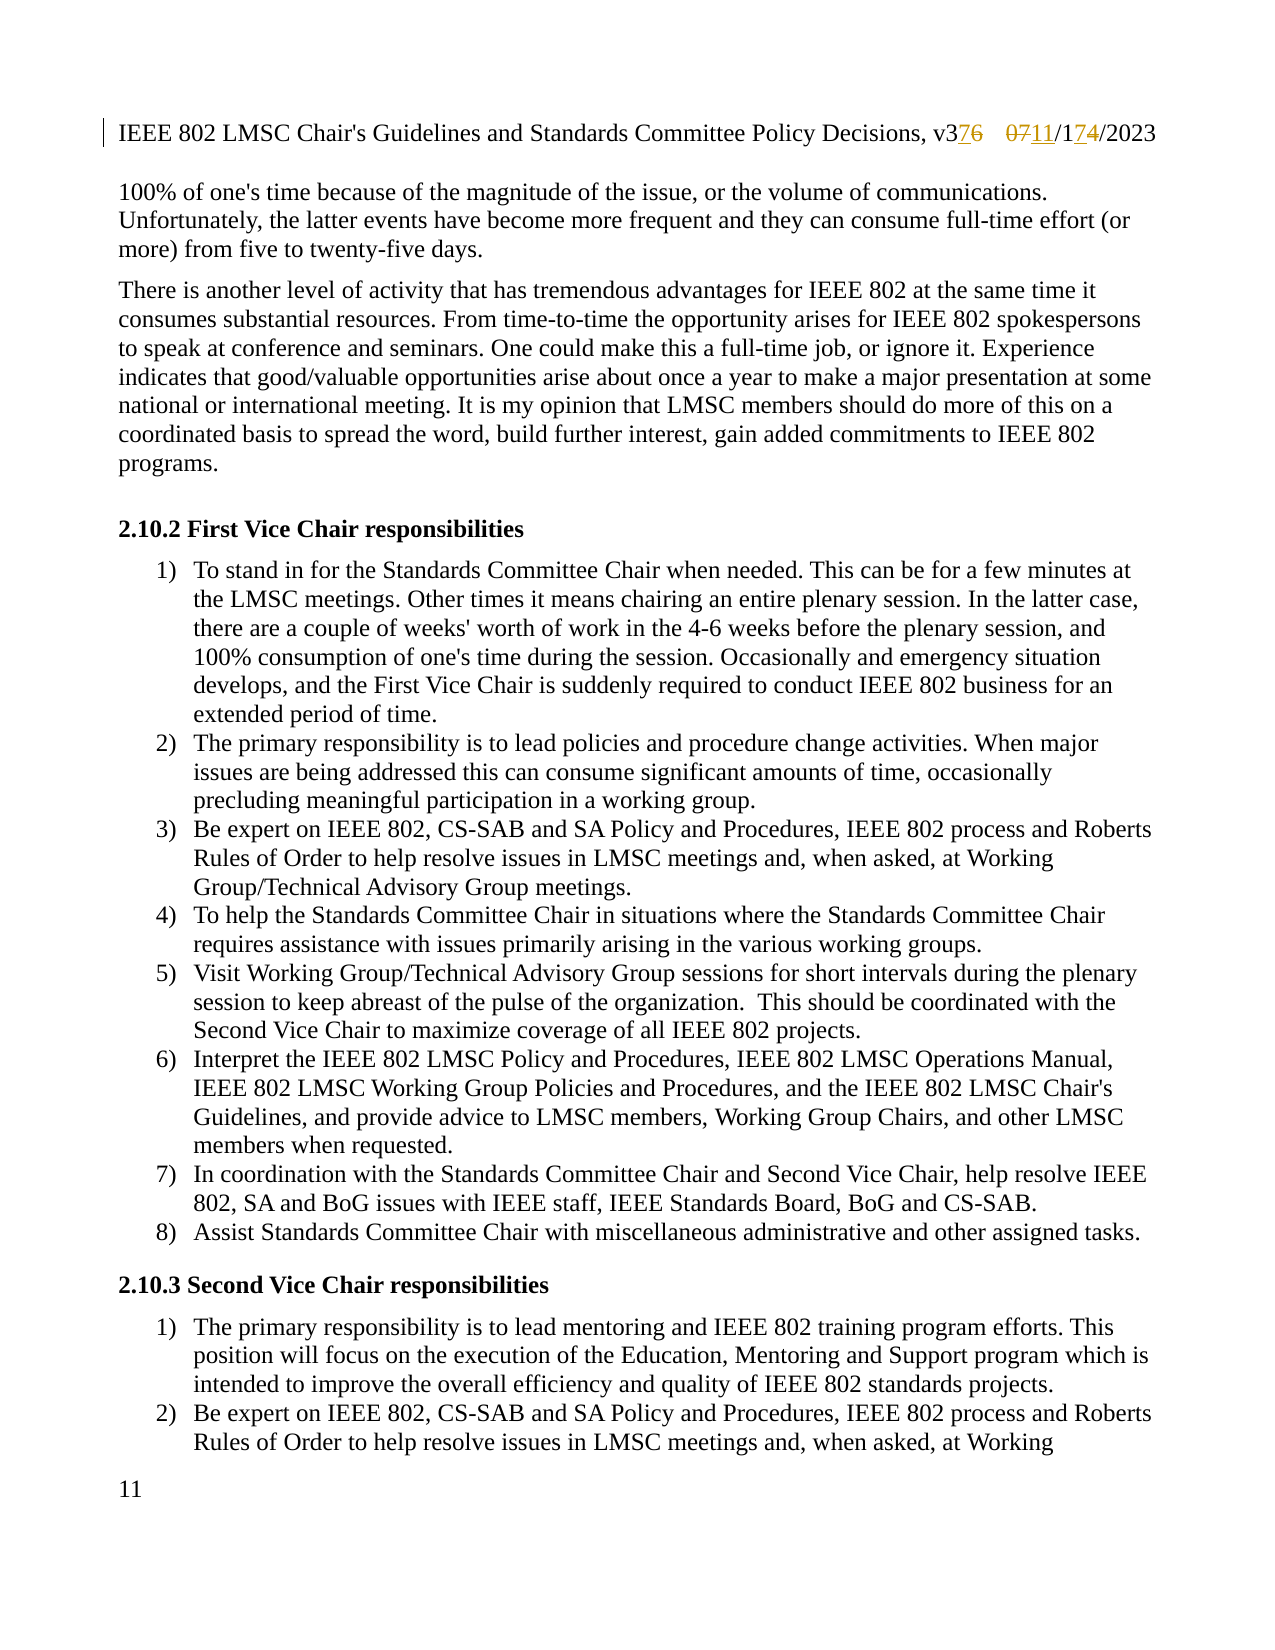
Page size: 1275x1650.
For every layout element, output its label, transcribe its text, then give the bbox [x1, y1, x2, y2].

list To help the Standards Committee Chair in situations where the Standards Committee Chair requires assistance with issues primarily arising in the various working groups. [156, 901, 1157, 958]
list To stand in for the Standards Committee Chair when needed. This can be for a few minutes at the LMSC meetings. Other times it means chairing an entire plenary session. In the latter case, there are a couple of weeks' worth of work in the 4-6 weeks before the plenary session, and 100% consumption of one's time during the session. Occasionally and emergency situation develops, and the First Vice Chair is suddenly required to conduct IEEE 802 business for an extended period of time. [156, 556, 1157, 728]
subtitle First Vice Chair responsibilities [118, 514, 1157, 543]
list Assist Standards Committee Chair with miscellaneous administrative and other assigned tasks. [156, 1217, 1157, 1246]
list Be expert on IEEE 802, CS-SAB and SA Policy and Procedures, IEEE 802 process and Roberts Rules of Order to help resolve issues in LMSC meetings and, when asked, at Working Group/Technical Advisory Group meetings. [156, 814, 1157, 901]
list The primary responsibility is to lead policies and procedure change activities. When major issues are being addressed this can consume significant amounts of time, occasionally precluding meaningful participation in a working group. [156, 728, 1157, 814]
list The primary responsibility is to lead mentoring and IEEE 802 training program efforts. This position will focus on the execution of the Education, Mentoring and Support program which is intended to improve the overall efficiency and quality of IEEE 802 standards projects. [156, 1312, 1157, 1398]
list In coordination with the Standards Committee Chair and Second Vice Chair, help resolve IEEE 802, SA and BoG issues with IEEE staff, IEEE Standards Board, BoG and CS-SAB. [156, 1159, 1157, 1217]
list Interpret the IEEE 802 LMSC Policy and Procedures, IEEE 802 LMSC Operations Manual, IEEE 802 LMSC Working Group Policies and Procedures, and the IEEE 802 LMSC Chair's Guidelines, and provide advice to LMSC members, Working Group Chairs, and other LMSC members when requested. [156, 1044, 1157, 1159]
subtitle Second Vice Chair responsibilities [118, 1271, 1157, 1299]
list Visit Working Group/Technical Advisory Group sessions for short intervals during the plenary session to keep abreast of the pulse of the organization. This should be coordinated with the Second Vice Chair to maximize coverage of all IEEE 802 projects. [156, 958, 1157, 1044]
text There is another level of activity that has tremendous advantages for IEEE 802 at the same time it consumes substantial resources. From time-to-time the opportunity arises for IEEE 802 spokespersons to speak at conference and seminars. One could make this a full-time job, or ignore it. Experience indicates that good/valuable opportunities arise about once a year to make a major presentation at some national or international meeting. It is my opinion that LMSC members should do more of this on a coordinated basis to spread the word, build further interest, gain added commitments to IEEE 802 programs. [118, 276, 1157, 477]
text 100% of one's time because of the magnitude of the issue, or the volume of communications. Unfortunately, the latter events have become more frequent and they can consume full-time effort (or more) from five to twenty-five days. [118, 177, 1157, 263]
list Be expert on IEEE 802, CS-SAB and SA Policy and Procedures, IEEE 802 process and Roberts Rules of Order to help resolve issues in LMSC meetings and, when asked, at Working [156, 1398, 1157, 1456]
